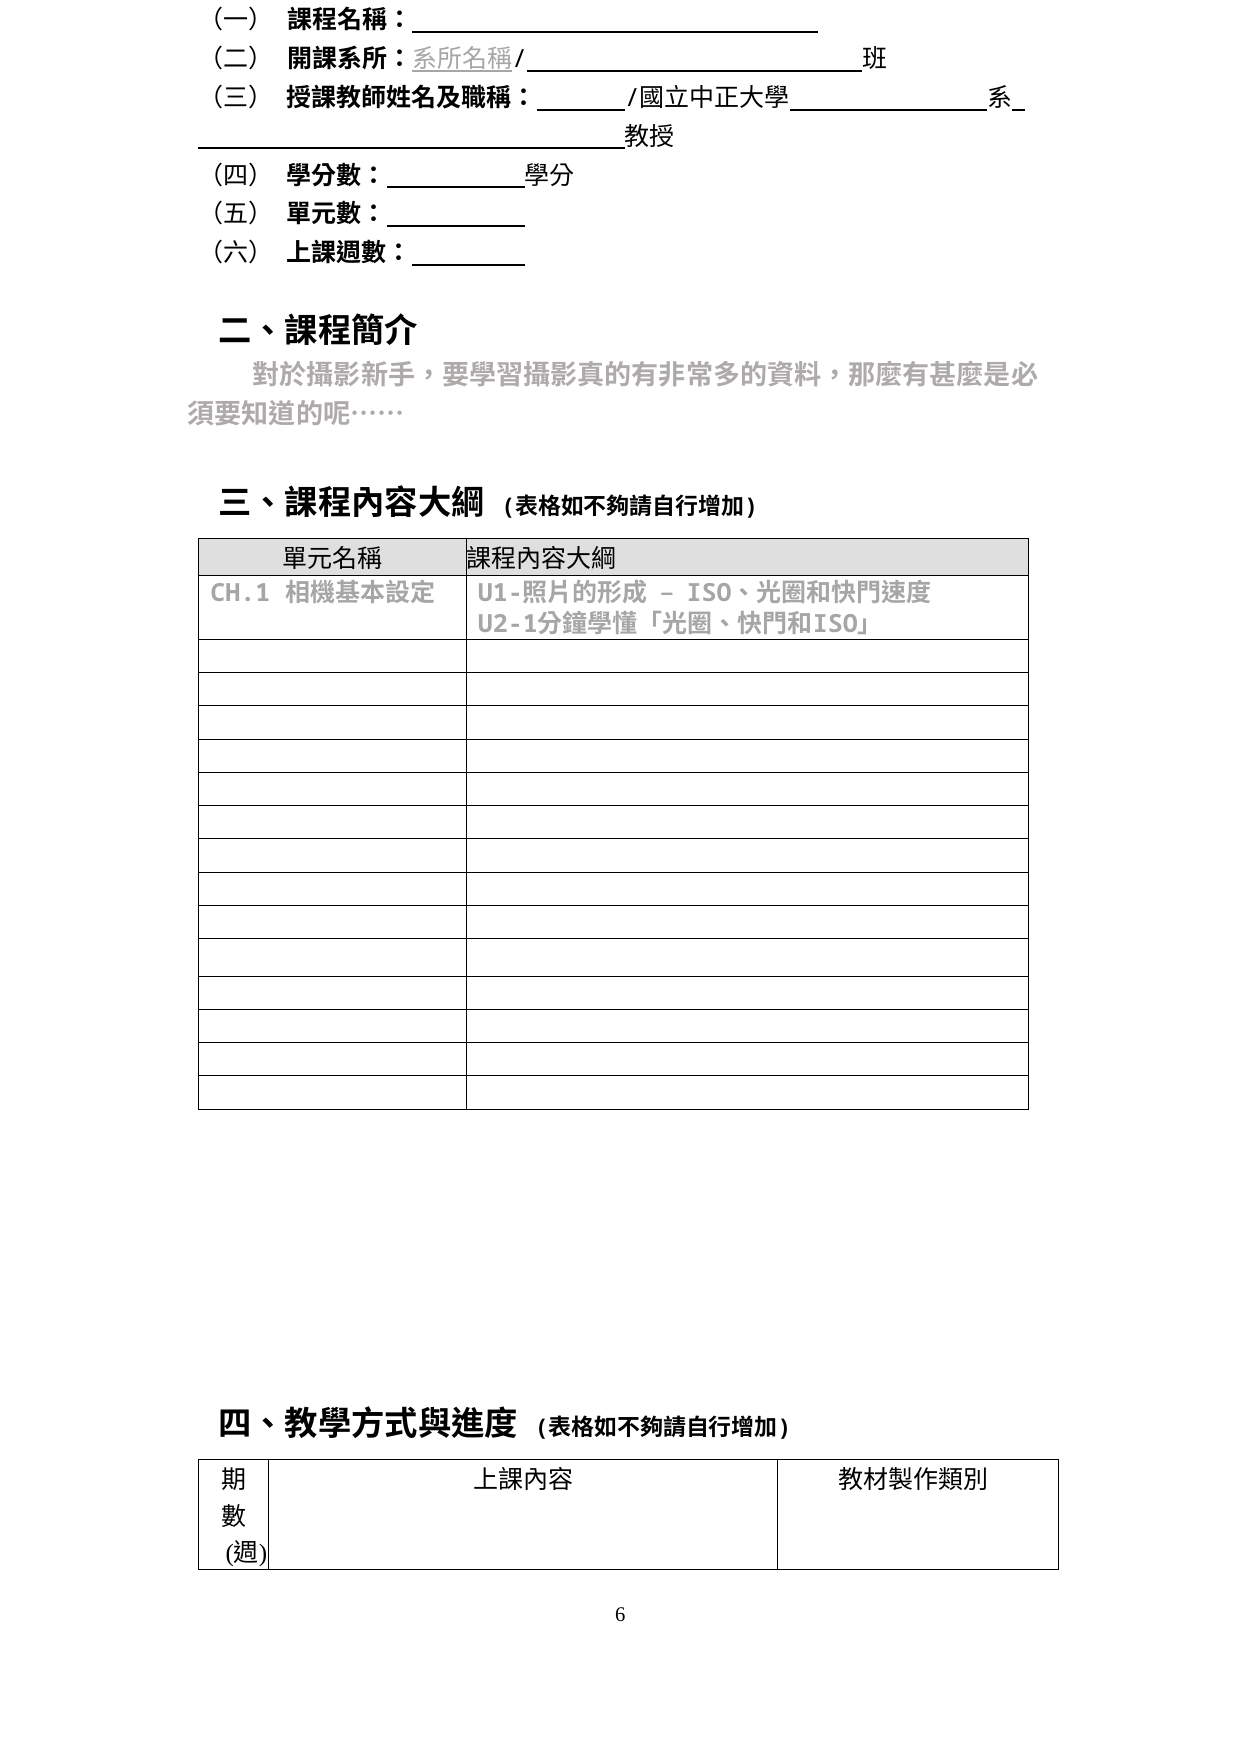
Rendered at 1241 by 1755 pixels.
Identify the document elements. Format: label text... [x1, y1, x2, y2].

table_cell [199, 1043, 466, 1075]
table_cell [467, 1010, 1028, 1042]
text （三） 授課教師姓名及職稱： /國立中正大學 系 [198, 78, 1053, 114]
table_cell [467, 773, 1028, 805]
table_header 課程內容大綱 [467, 539, 1028, 575]
table_cell [199, 673, 466, 705]
table_header 教材製作類別 [778, 1460, 1058, 1568]
table_cell [467, 706, 1028, 738]
table_cell [199, 640, 466, 672]
table_cell [199, 906, 466, 938]
table_header 單元名稱 [199, 539, 466, 575]
table_cell [467, 1076, 1028, 1109]
text （六） 上課週數： [198, 233, 1053, 269]
text （五） 單元數： [198, 194, 1053, 230]
subtitle 四、教學方式與進度 (表格如不夠請自行增加) [198, 1397, 1053, 1445]
table_cell [467, 640, 1028, 672]
table_header 期數 (週) [199, 1460, 268, 1568]
table_cell [467, 873, 1028, 905]
text （一） 課程名稱： [198, 0, 1053, 36]
table_cell [467, 906, 1028, 938]
table_cell [467, 673, 1028, 705]
table_cell [467, 1043, 1028, 1075]
table_cell [467, 977, 1028, 1009]
table_cell [199, 839, 466, 872]
table_cell [199, 873, 466, 905]
table_cell [199, 806, 466, 838]
table_cell [199, 977, 466, 1009]
text （二） 開課系所：系所名稱/ 班 [198, 39, 1053, 75]
table_cell CH.1 相機基本設定 [199, 576, 466, 638]
table_cell [199, 939, 466, 976]
table_cell [199, 706, 466, 738]
table_cell [199, 773, 466, 805]
table_cell [199, 1010, 466, 1042]
table_cell [467, 806, 1028, 838]
subtitle 二、課程簡介 [198, 304, 1053, 353]
table_cell [467, 839, 1028, 872]
text 對於攝影新手，要學習攝影真的有非常多的資料，那麼有甚麼是必須要知道的呢…… [187, 353, 1053, 432]
text （四） 學分數： 學分 [198, 155, 1053, 191]
table_cell [467, 939, 1028, 976]
table_cell [467, 740, 1028, 772]
table_header 上課內容 [269, 1460, 777, 1568]
table_cell [199, 740, 466, 772]
table_cell [199, 1076, 466, 1109]
table_cell U1-照片的形成 – ISO、光圈和快門速度 U2-1分鐘學懂「光圈、快門和ISO」 [467, 576, 1028, 638]
text 教授 [198, 116, 1053, 153]
subtitle 三、課程內容大綱 (表格如不夠請自行增加) [198, 476, 1053, 524]
